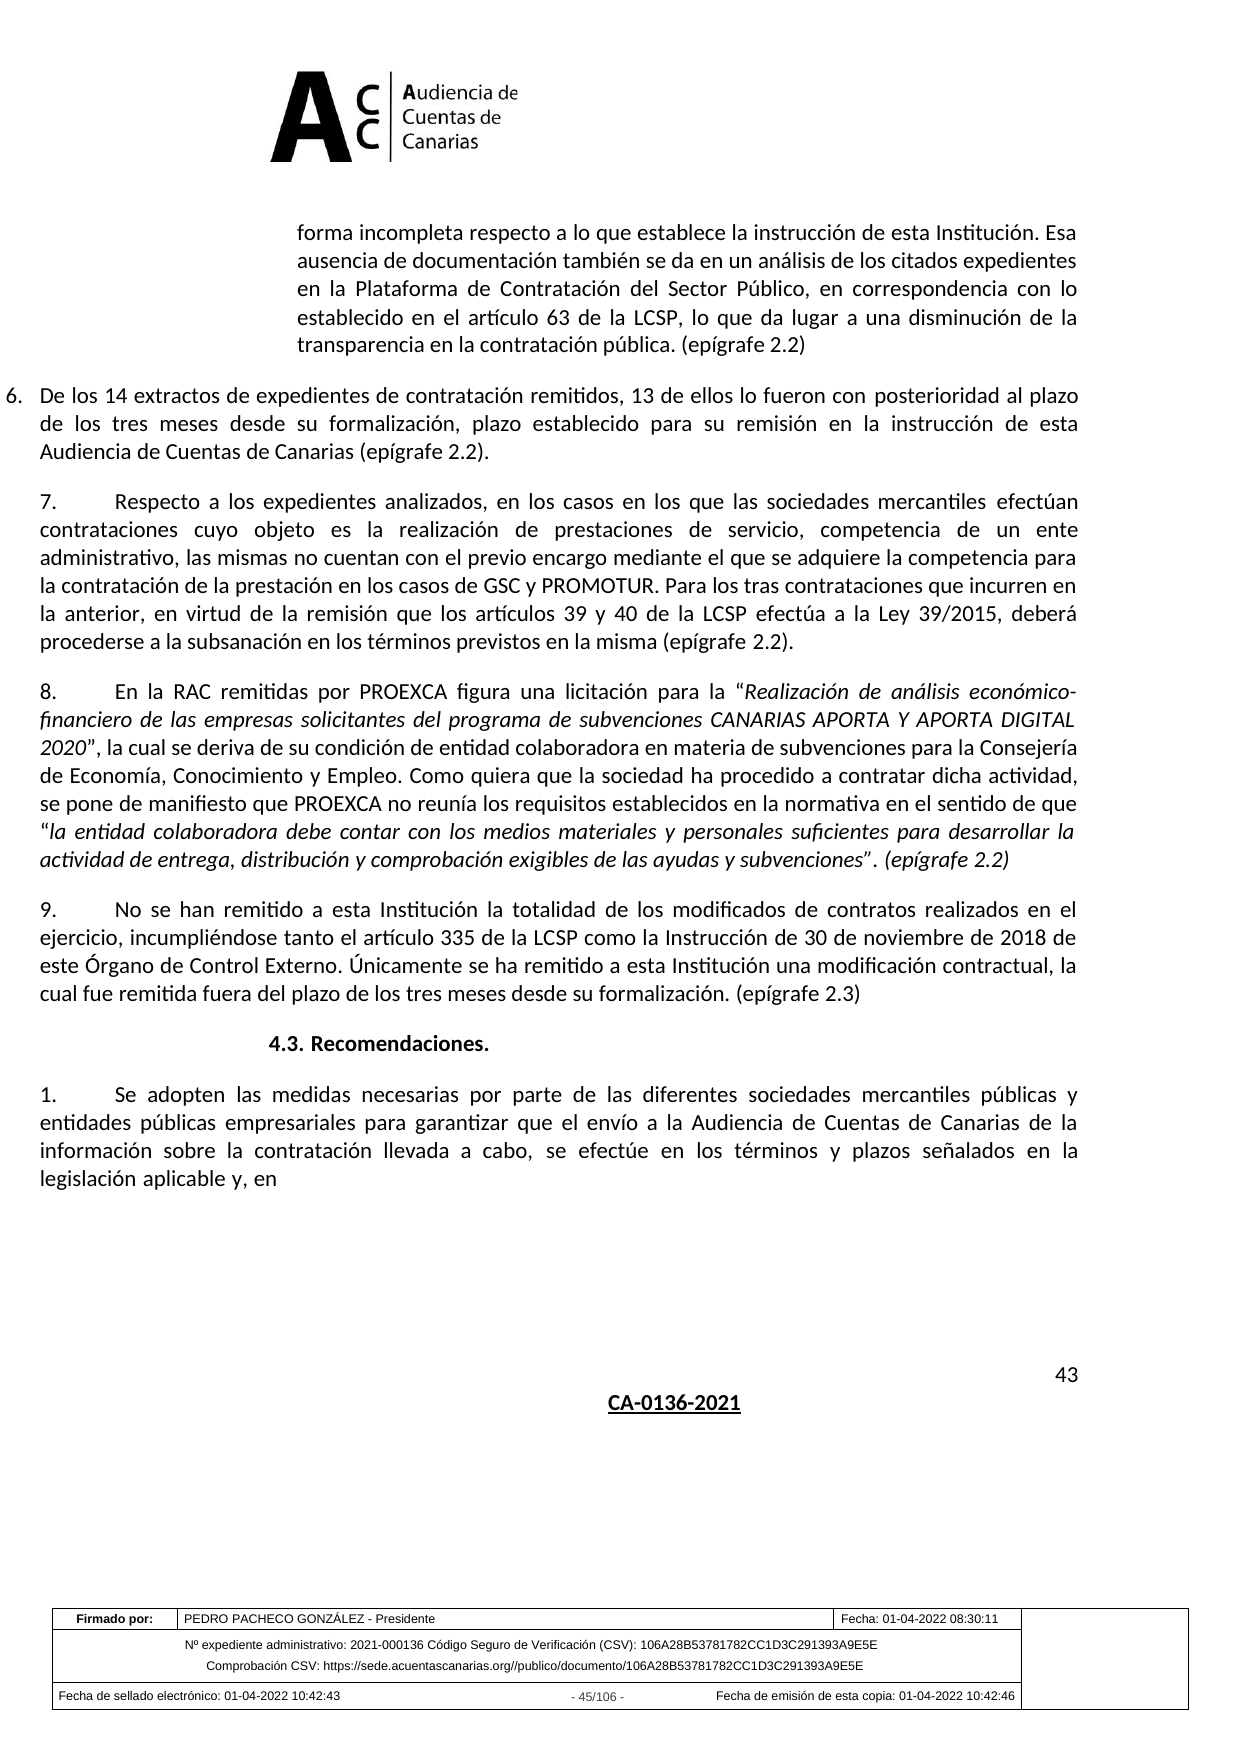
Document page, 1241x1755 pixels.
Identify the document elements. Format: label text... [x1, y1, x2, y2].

list Recomendaciones. [269, 1029, 1201, 1057]
list No se han remitido a esta Institución la totalidad de los modificados de contratos realizados en el ejercicio, incumpliéndose tanto el artículo 335 de la LCSP como la Instrucción de 30 de noviembre de 2018 de este Órgano de Control Externo. Únicamente se ha remitido a esta Institución una modificación contractual, la cual fue remitida fuera del plazo de los tres meses desde su formalización. (epígrafe 2.3) [39, 895, 1078, 1007]
list En la RAC remitidas por PROEXCA figura una licitación para la “Realización de análisis económico-financiero de las empresas solicitantes del programa de subvenciones CANARIAS APORTA Y APORTA DIGITAL 2020”, la cual se deriva de su condición de entidad colaboradora en materia de subvenciones para la Consejería de Economía, Conocimiento y Empleo. Como quiera que la sociedad ha procedido a contratar dicha actividad, se pone de manifiesto que PROEXCA no reunía los requisitos establecidos en la normativa en el sentido de que “la entidad colaboradora debe contar con los medios materiales y personales suficientes para desarrollar la actividad de entrega, distribución y comprobación exigibles de las ayudas y subvenciones”. (epígrafe 2.2) [39, 677, 1079, 873]
text forma incompleta respecto a lo que establece la instrucción de esta Institución. Esa ausencia de documentación también se da en un análisis de los citados expedientes en la Plataforma de Contratación del Sector Público, en correspondencia con lo establecido en el artículo 63 de la LCSP, lo que da lugar a una disminución de la transparencia en la contratación pública. (epígrafe 2.2) [297, 218, 1079, 359]
list Se adopten las medidas necesarias por parte de las diferentes sociedades mercantiles públicas y entidades públicas empresariales para garantizar que el envío a la Audiencia de Cuentas de Canarias de la información sobre la contratación llevada a cabo, se efectúe en los términos y plazos señalados en la legislación aplicable y, en [39, 1080, 1079, 1192]
list De los 14 extractos de expedientes de contratación remitidos, 13 de ellos lo fueron con posterioridad al plazo de los tres meses desde su formalización, plazo establecido para su remisión en la instrucción de esta Audiencia de Cuentas de Canarias (epígrafe 2.2). [5, 381, 1078, 465]
list Respecto a los expedientes analizados, en los casos en los que las sociedades mercantiles efectúan contrataciones cuyo objeto es la realización de prestaciones de servicio, competencia de un ente administrativo, las mismas no cuentan con el previo encargo mediante el que se adquiere la competencia para la contratación de la prestación en los casos de GSC y PROMOTUR. Para los tras contrataciones que incurren en la anterior, en virtud de la remisión que los artículos 39 y 40 de la LCSP efectúa a la Ley 39/2015, deberá procederse a la subsanación en los términos previstos en la misma (epígrafe 2.2). [39, 487, 1079, 655]
